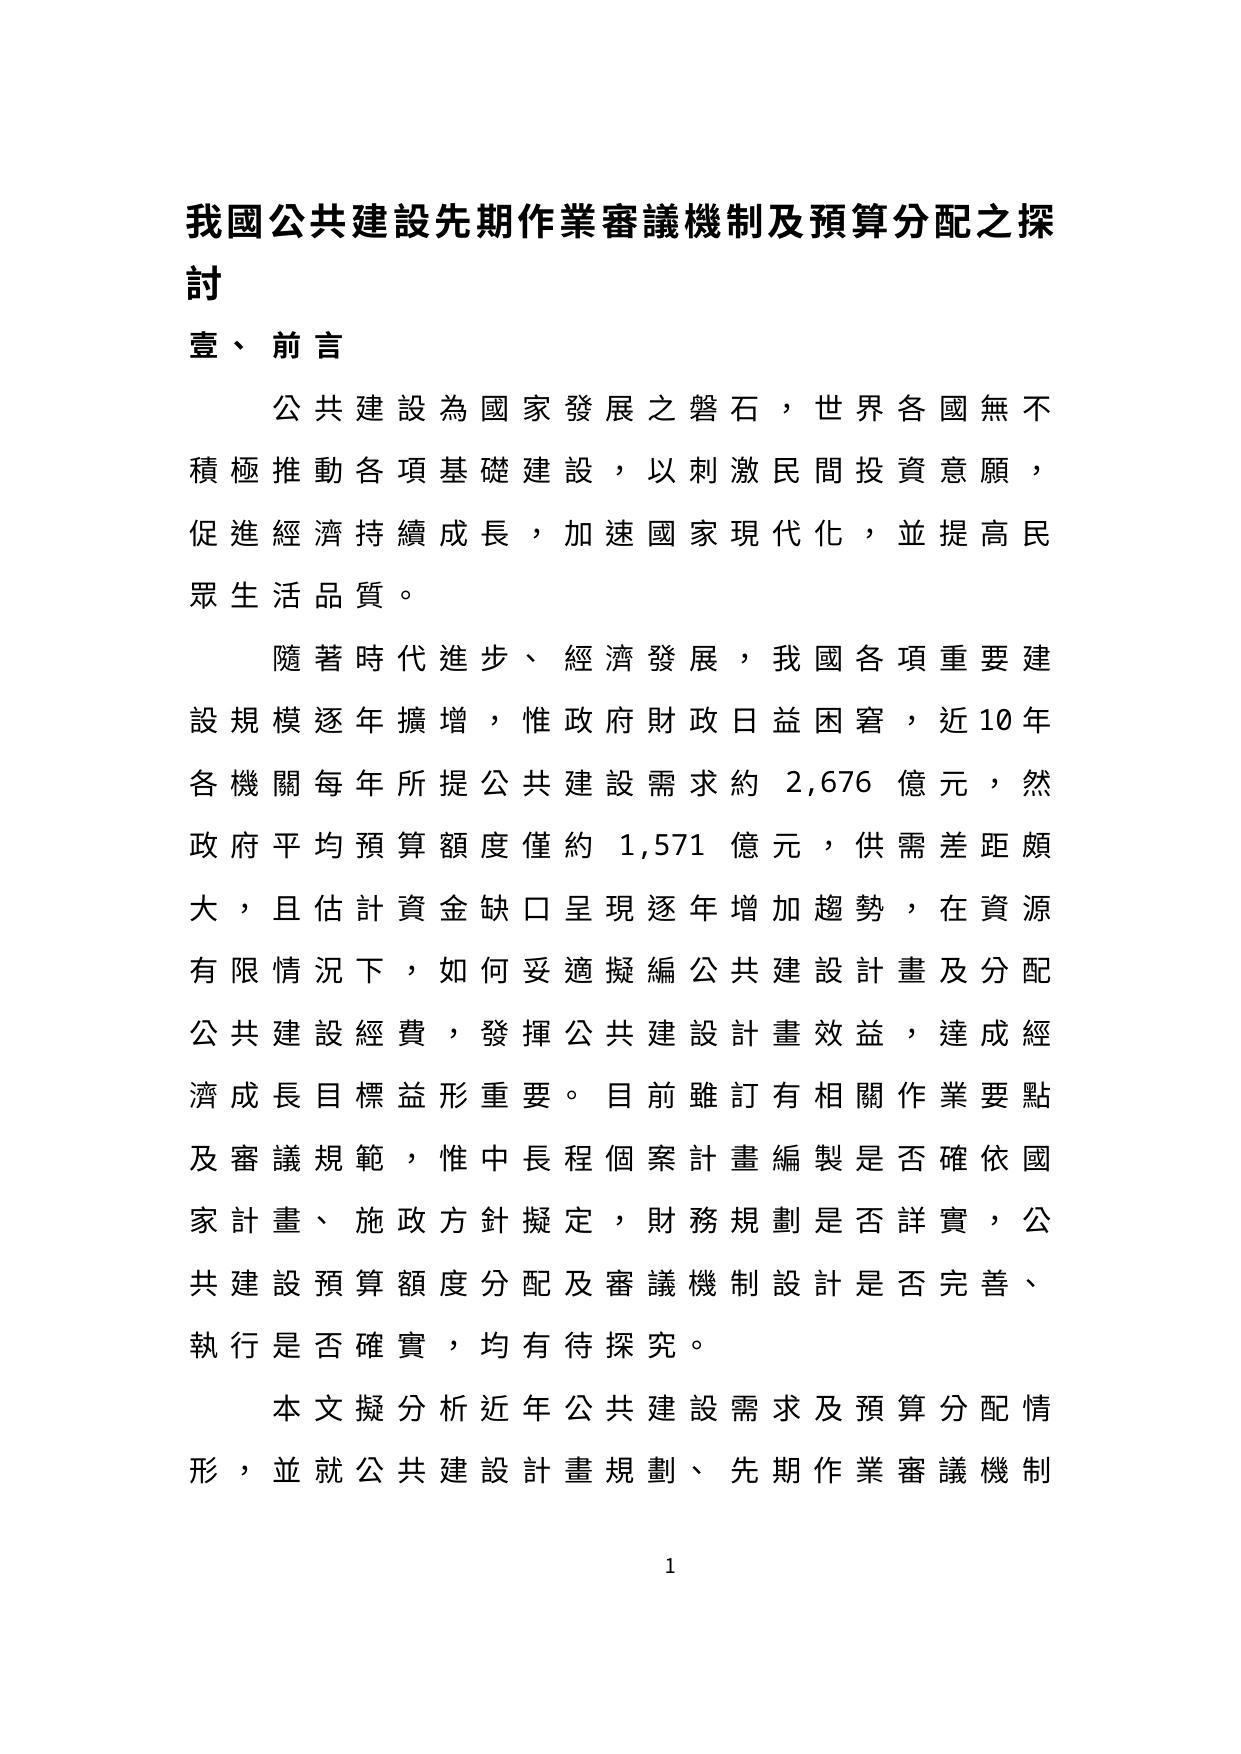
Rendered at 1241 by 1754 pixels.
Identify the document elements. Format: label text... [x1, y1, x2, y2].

text 隨著時代進步、經濟發展，我國各項重要建設規模逐年擴增，惟政府財政日益困窘，近10年各機關每年所提公共建設需求約2,676億元，然政府平均預算額度僅約1,571億元，供需差距頗大，且估計資金缺口呈現逐年增加趨勢，在資源有限情況下，如何妥適擬編公共建設計畫及分配公共建設經費，發揮公共建設計畫效益，達成經濟成長目標益形重要。目前雖訂有相關作業要點及審議規範，惟中長程個案計畫編製是否確依國家計畫、施政方針擬定，財務規劃是否詳實，公共建設預算額度分配及審議機制設計是否完善、執行是否確實，均有待探究。 [183, 615, 1058, 1365]
text 公共建設為國家發展之磐石，世界各國無不積極推動各項基礎建設，以刺激民間投資意願，促進經濟持續成長，加速國家現代化，並提高民眾生活品質。 [183, 365, 1058, 615]
text 壹、前言 [183, 302, 1058, 365]
text 本文擬分析近年公共建設需求及預算分配情形，並就公共建設計畫規劃、先期作業審議機制 [183, 1365, 1058, 1490]
text 我國公共建設先期作業審議機制及預算分配之探討 [183, 177, 1058, 302]
